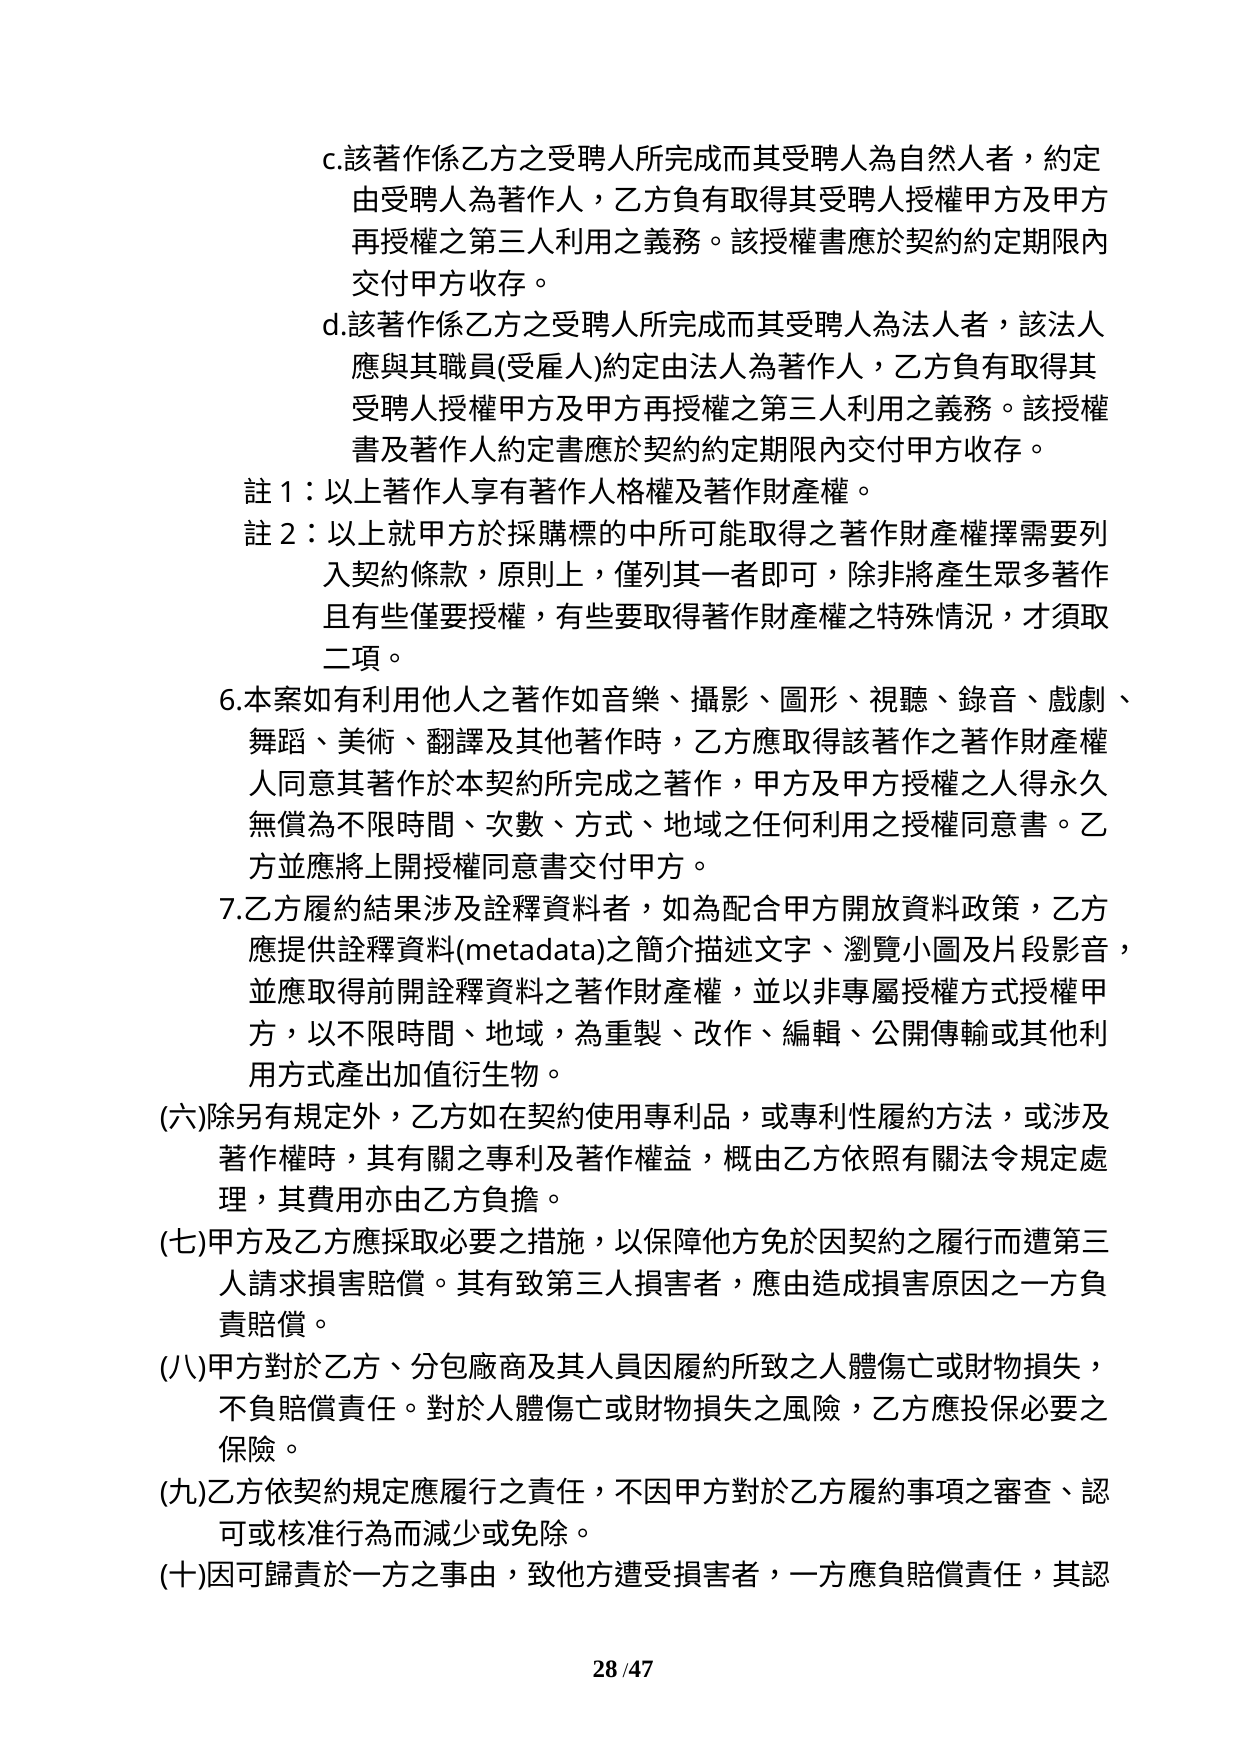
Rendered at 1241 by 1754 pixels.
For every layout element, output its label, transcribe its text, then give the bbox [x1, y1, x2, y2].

text (十)因可歸責於一方之事由，致他方遭受損害者，一方應負賠償責任，其認 [159, 1552, 1110, 1594]
text c.該著作係乙方之受聘人所完成而其受聘人為自然人者，約定由受聘人為著作人，乙方負有取得其受聘人授權甲方及甲方再授權之第三人利用之義務。該授權書應於契約約定期限內交付甲方收存。 [322, 136, 1110, 302]
text 7.乙方履約結果涉及詮釋資料者，如為配合甲方開放資料政策，乙方應提供詮釋資料(metadata)之簡介描述文字、瀏覽小圖及片段影音，並應取得前開詮釋資料之著作財產權，並以非專屬授權方式授權甲方，以不限時間、地域，為重製、改作、編輯、公開傳輸或其他利用方式產出加值衍生物。 [218, 886, 1110, 1094]
text (七)甲方及乙方應採取必要之措施，以保障他方免於因契約之履行而遭第三人請求損害賠償。其有致第三人損害者，應由造成損害原因之一方負責賠償。 [159, 1219, 1110, 1344]
text 註2：以上就甲方於採購標的中所可能取得之著作財產權擇需要列入契約條款，原則上，僅列其一者即可，除非將產生眾多著作且有些僅要授權，有些要取得著作財產權之特殊情況，才須取二項。 [243, 511, 1110, 677]
text (六)除另有規定外，乙方如在契約使用專利品，或專利性履約方法，或涉及著作權時，其有關之專利及著作權益，概由乙方依照有關法令規定處理，其費用亦由乙方負擔。 [159, 1094, 1110, 1219]
text d.該著作係乙方之受聘人所完成而其受聘人為法人者，該法人應與其職員(受雇人)約定由法人為著作人，乙方負有取得其受聘人授權甲方及甲方再授權之第三人利用之義務。該授權書及著作人約定書應於契約約定期限內交付甲方收存。 [322, 302, 1110, 469]
text 6.本案如有利用他人之著作如音樂、攝影、圖形、視聽、錄音、戲劇、舞蹈、美術、翻譯及其他著作時，乙方應取得該著作之著作財產權人同意其著作於本契約所完成之著作，甲方及甲方授權之人得永久無償為不限時間、次數、方式、地域之任何利用之授權同意書。乙方並應將上開授權同意書交付甲方。 [218, 677, 1110, 886]
text (九)乙方依契約規定應履行之責任，不因甲方對於乙方履約事項之審查、認可或核准行為而減少或免除。 [159, 1469, 1110, 1552]
text 註1：以上著作人享有著作人格權及著作財產權。 [243, 469, 1110, 511]
text (八)甲方對於乙方、分包廠商及其人員因履約所致之人體傷亡或財物損失，不負賠償責任。對於人體傷亡或財物損失之風險，乙方應投保必要之保險。 [159, 1344, 1110, 1469]
